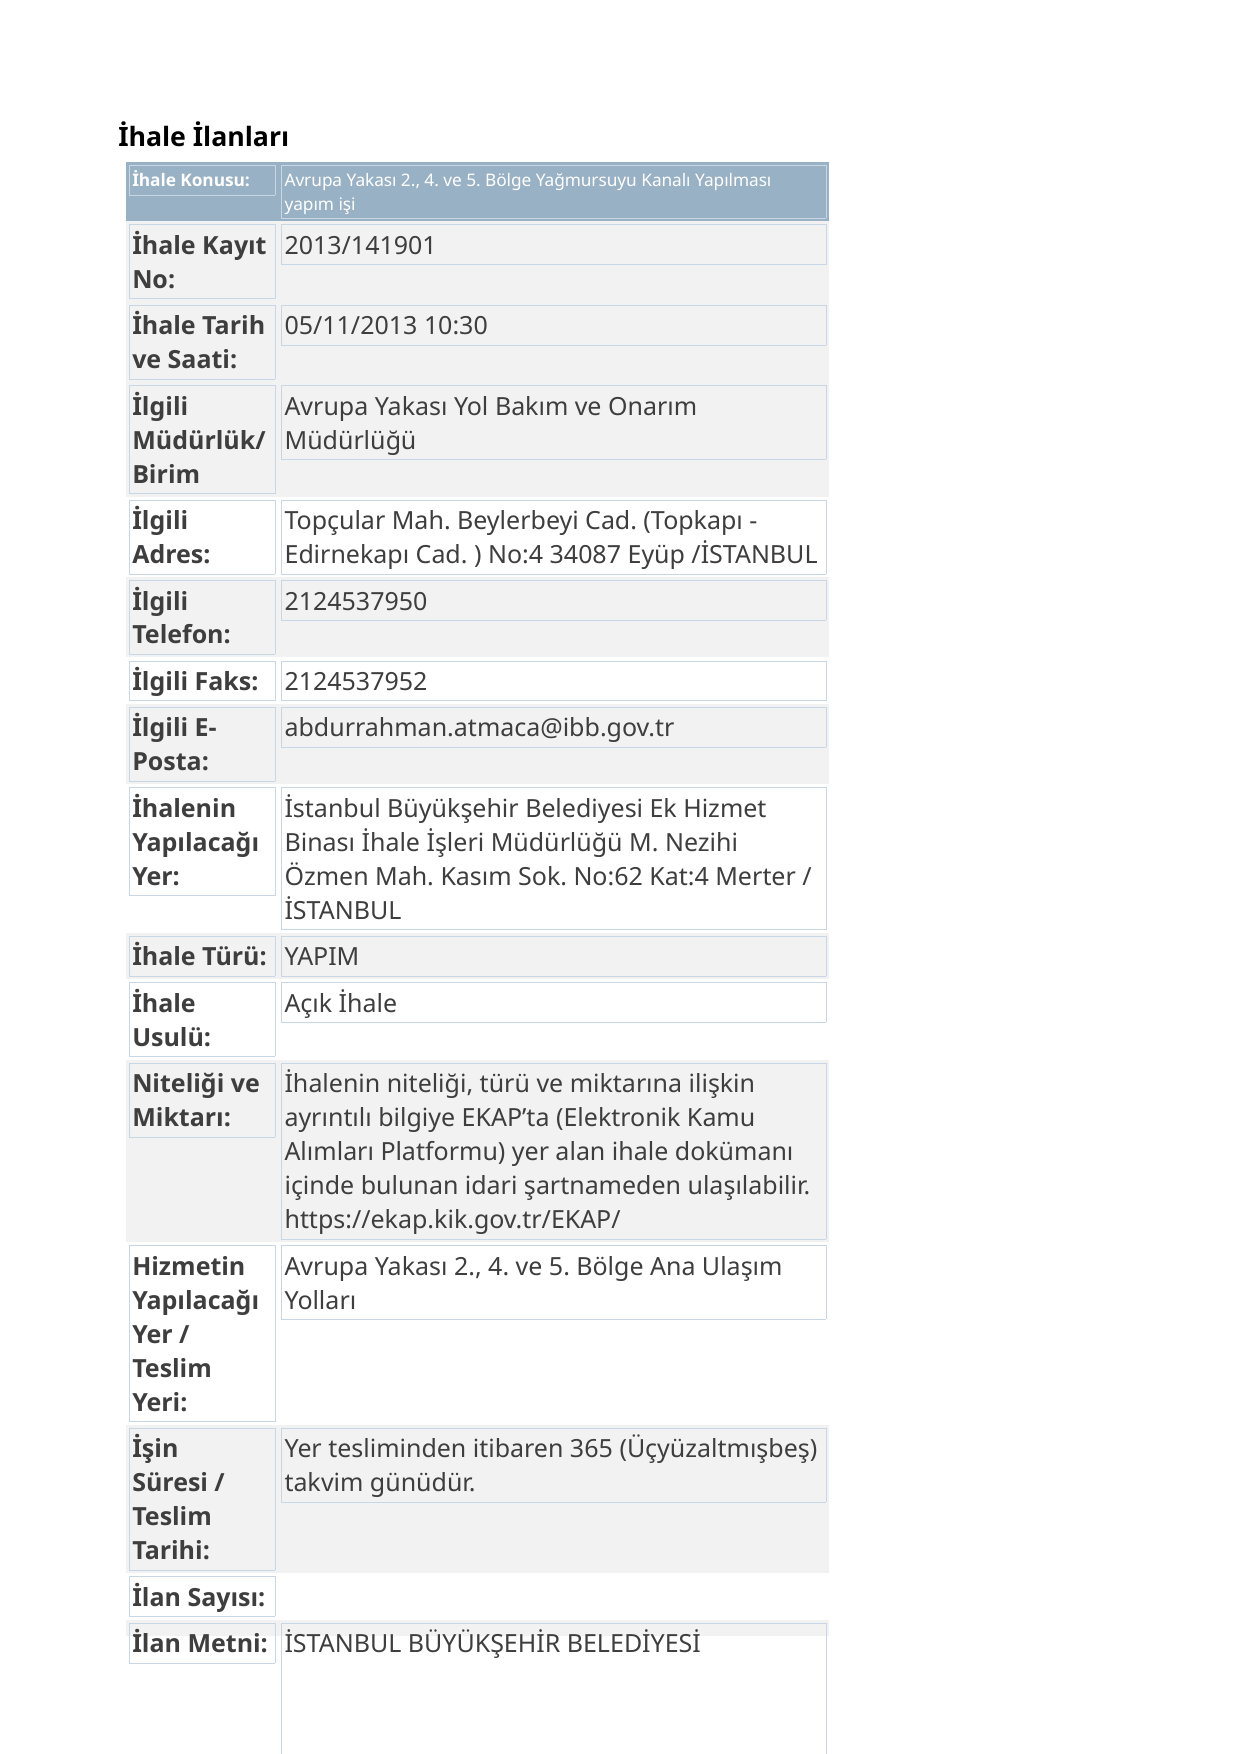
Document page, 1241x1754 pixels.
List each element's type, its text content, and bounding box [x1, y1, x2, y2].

table_cell 05/11/2013 10:30 [278, 302, 829, 382]
table_cell Açık İhale [278, 979, 829, 1059]
table_cell Niteliği ve Miktarı: [126, 1060, 278, 1242]
table_cell Hizmetin Yapılacağı Yer / Teslim Yeri: [126, 1242, 278, 1425]
table_cell İhale Türü: [126, 933, 278, 979]
table_cell İşin Süresi / Teslim Tarihi: [126, 1425, 278, 1573]
table_cell Topçular Mah. Beylerbeyi Cad. (Topkapı - Edirnekapı Cad. ) No:4 34087 Eyüp /İSTANBUL [278, 497, 829, 577]
table_cell [278, 1573, 829, 1619]
text İhale İlanları [118, 118, 1122, 154]
table_cell İlan Metni: [130, 1624, 275, 1636]
table_cell İlgili E-Posta: [126, 704, 278, 784]
table_cell İlgili Müdürlük/Birim [126, 382, 278, 497]
table_cell İlgili Adres: [126, 497, 278, 577]
table_cell İlan Sayısı: [126, 1573, 278, 1619]
table_header [118, 154, 868, 1636]
table_cell abdurrahman.atmaca@ibb.gov.tr [278, 704, 829, 784]
table_cell İlan Metni: [126, 1620, 278, 1636]
table_cell Avrupa Yakası 2., 4. ve 5. Bölge Ana Ulaşım Yolları [278, 1242, 829, 1425]
table_cell İhale Usulü: [126, 979, 278, 1059]
table_cell İlgili Faks: [126, 658, 278, 704]
table_cell İhale Tarih ve Saati: [126, 302, 278, 382]
table_header [126, 162, 860, 1636]
table_cell İhale Kayıt No: [126, 221, 278, 302]
table_cell Avrupa Yakası Yol Bakım ve Onarım Müdürlüğü [278, 382, 829, 497]
table_cell İhalenin niteliği, türü ve miktarına ilişkin ayrıntılı bilgiye EKAP’ta (Elektronik Kamu Alımları Platformu) yer alan ihale dokümanı içinde bulunan idari şartnameden ulaşılabilir. https://ekap.kik.gov.tr/EKAP/ [278, 1060, 829, 1242]
table_cell Yer tesliminden itibaren 365 (Üçyüzaltmışbeş) takvim günüdür. [278, 1425, 829, 1573]
table_header Avrupa Yakası 2., 4. ve 5. Bölge Yağmursuyu Kanalı Yapılması yapım işi [278, 162, 829, 221]
table_cell 2013/141901 [278, 221, 829, 302]
table_cell İhalenin Yapılacağı Yer: [126, 784, 278, 933]
table_cell 2124537950 [278, 577, 829, 657]
table_cell 2124537952 [278, 658, 829, 704]
table_cell İstanbul Büyükşehir Belediyesi Ek Hizmet Binası İhale İşleri Müdürlüğü M. Nezihi Özmen Mah. Kasım Sok. No:62 Kat:4 Merter / İSTANBUL [278, 784, 829, 933]
table_header İhale Konusu: [126, 162, 278, 221]
table_cell YAPIM [278, 933, 829, 979]
table_cell İlgili Telefon: [126, 577, 278, 657]
